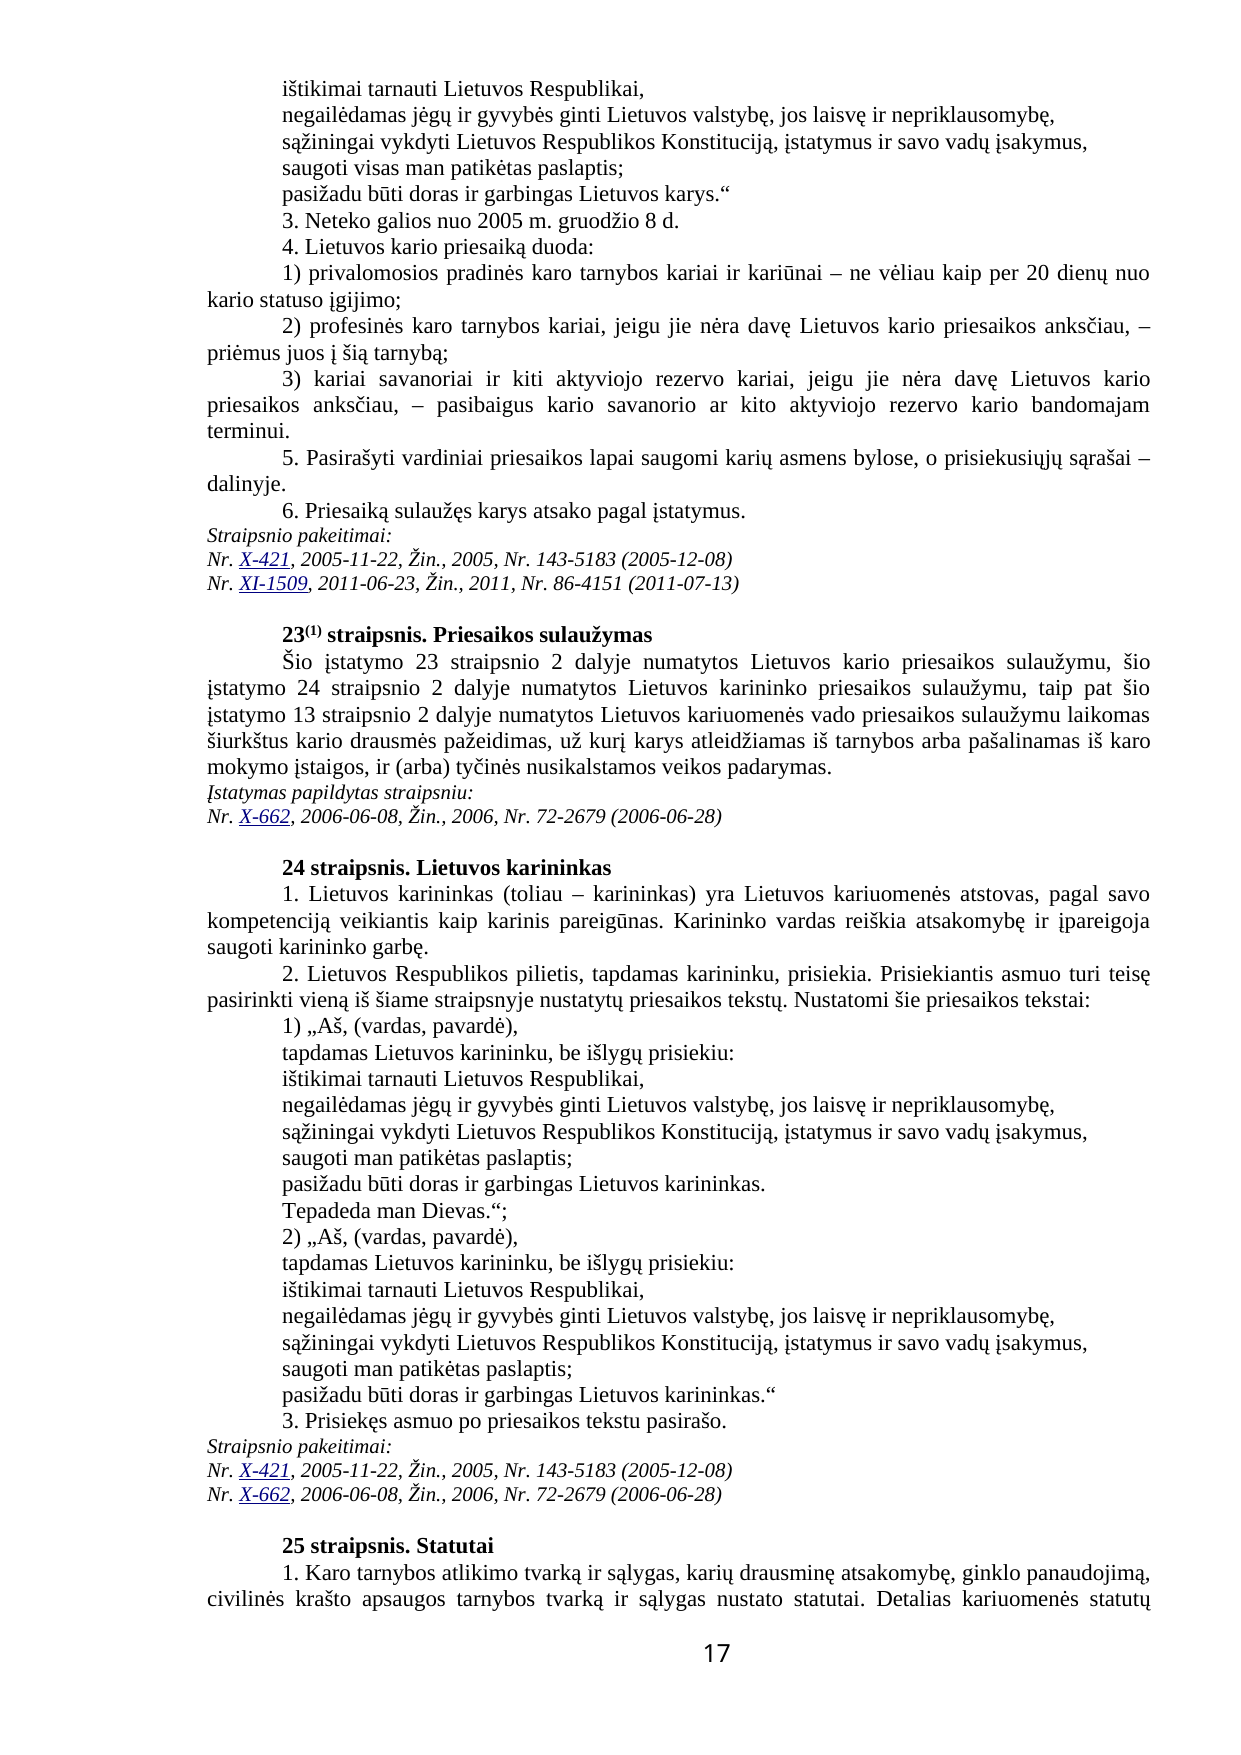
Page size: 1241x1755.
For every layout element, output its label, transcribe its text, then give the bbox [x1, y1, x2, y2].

text sąžiningai vykdyti Lietuvos Respublikos Konstituciją, įstatymus ir savo vadų įsakymus, [207, 1328, 1152, 1355]
text 1) privalomosios pradinės karo tarnybos kariai ir kariūnai – ne vėliau kaip per 20 dienų nuo kario statuso įgijimo; [207, 259, 1152, 312]
text ištikimai tarnauti Lietuvos Respublikai, [207, 1065, 1152, 1091]
text Straipsnio pakeitimai: [207, 523, 1152, 547]
text negailėdamas jėgų ir gyvybės ginti Lietuvos valstybę, jos laisvę ir nepriklausomybę, [207, 101, 1152, 128]
text negailėdamas jėgų ir gyvybės ginti Lietuvos valstybę, jos laisvę ir nepriklausomybę, [207, 1302, 1152, 1328]
text pasižadu būti doras ir garbingas Lietuvos karininkas. [207, 1170, 1152, 1197]
text Šio įstatymo 23 straipsnio 2 dalyje numatytos Lietuvos kario priesaikos sulaužymu, šio įstatymo 24 straipsnio 2 dalyje numatytos Lietuvos karininko priesaikos sulaužymu, taip pat šio įstatymo 13 straipsnio 2 dalyje numatytos Lietuvos kariuomenės vado priesaikos sulaužymu laikomas šiurkštus kario drausmės pažeidimas, už kurį karys atleidžiamas iš tarnybos arba pašalinamas iš karo mokymo įstaigos, ir (arba) tyčinės nusikalstamos veikos padarymas. [207, 648, 1152, 780]
text pasižadu būti doras ir garbingas Lietuvos karys.“ [207, 180, 1152, 207]
text 4. Lietuvos kario priesaiką duoda: [207, 233, 1152, 259]
text Nr. X-662, 2006-06-08, Žin., 2006, Nr. 72-2679 (2006-06-28) [207, 1482, 1152, 1506]
text Nr. XI-1509, 2011-06-23, Žin., 2011, Nr. 86-4151 (2011-07-13) [207, 571, 1152, 595]
text ištikimai tarnauti Lietuvos Respublikai, [207, 1276, 1152, 1302]
text 2) „Aš, (vardas, pavardė), [207, 1223, 1152, 1249]
text tapdamas Lietuvos karininku, be išlygų prisiekiu: [207, 1249, 1152, 1276]
text 24 straipsnis. Lietuvos karininkas [207, 854, 1152, 881]
text 6. Priesaiką sulaužęs karys atsako pagal įstatymus. [207, 497, 1152, 523]
text Nr. X-662, 2006-06-08, Žin., 2006, Nr. 72-2679 (2006-06-28) [207, 804, 1152, 828]
text ištikimai tarnauti Lietuvos Respublikai, [207, 75, 1152, 101]
text tapdamas Lietuvos karininku, be išlygų prisiekiu: [207, 1039, 1152, 1065]
text Nr. X-421, 2005-11-22, Žin., 2005, Nr. 143-5183 (2005-12-08) [207, 1458, 1152, 1482]
text 1. Lietuvos karininkas (toliau – karininkas) yra Lietuvos kariuomenės atstovas, pagal savo kompetenciją veikiantis kaip karinis pareigūnas. Karininko vardas reiškia atsakomybę ir įpareigoja saugoti karininko garbę. [207, 881, 1152, 959]
text 25 straipsnis. Statutai [207, 1532, 1152, 1559]
text 1) „Aš, (vardas, pavardė), [207, 1012, 1152, 1039]
text 2. Lietuvos Respublikos pilietis, tapdamas karininku, prisiekia. Prisiekiantis asmuo turi teisę pasirinkti vieną iš šiame straipsnyje nustatytų priesaikos tekstų. Nustatomi šie priesaikos tekstai: [207, 959, 1152, 1012]
text saugoti man patikėtas paslaptis; [207, 1355, 1152, 1381]
text Įstatymas papildytas straipsniu: [207, 780, 1152, 804]
text saugoti man patikėtas paslaptis; [207, 1144, 1152, 1170]
text 2) profesinės karo tarnybos kariai, jeigu jie nėra davę Lietuvos kario priesaikos anksčiau, – priėmus juos į šią tarnybą; [207, 312, 1152, 365]
text Nr. X-421, 2005-11-22, Žin., 2005, Nr. 143-5183 (2005-12-08) [207, 547, 1152, 571]
text 3. Neteko galios nuo 2005 m. gruodžio 8 d. [207, 207, 1152, 233]
text Straipsnio pakeitimai: [207, 1434, 1152, 1458]
text 5. Pasirašyti vardiniai priesaikos lapai saugomi karių asmens bylose, o prisiekusiųjų sąrašai – dalinyje. [207, 444, 1152, 497]
text 3) kariai savanoriai ir kiti aktyviojo rezervo kariai, jeigu jie nėra davę Lietuvos kario priesaikos anksčiau, – pasibaigus kario savanorio ar kito aktyviojo rezervo kario bandomajam terminui. [207, 365, 1152, 444]
text negailėdamas jėgų ir gyvybės ginti Lietuvos valstybę, jos laisvę ir nepriklausomybę, [207, 1091, 1152, 1118]
text saugoti visas man patikėtas paslaptis; [207, 154, 1152, 180]
text 1. Karo tarnybos atlikimo tvarką ir sąlygas, karių drausminę atsakomybę, ginklo panaudojimą, civilinės krašto apsaugos tarnybos tvarką ir sąlygas nustato statutai. Detalias kariuomenės statutų [207, 1559, 1152, 1612]
text pasižadu būti doras ir garbingas Lietuvos karininkas.“ [207, 1381, 1152, 1408]
text Tepadeda man Dievas.“; [207, 1197, 1152, 1223]
text 3. Prisiekęs asmuo po priesaikos tekstu pasirašo. [207, 1408, 1152, 1434]
text sąžiningai vykdyti Lietuvos Respublikos Konstituciją, įstatymus ir savo vadų įsakymus, [207, 128, 1152, 154]
text sąžiningai vykdyti Lietuvos Respublikos Konstituciją, įstatymus ir savo vadų įsakymus, [207, 1118, 1152, 1144]
text 23(1) straipsnis. Priesaikos sulaužymas [207, 622, 1152, 648]
